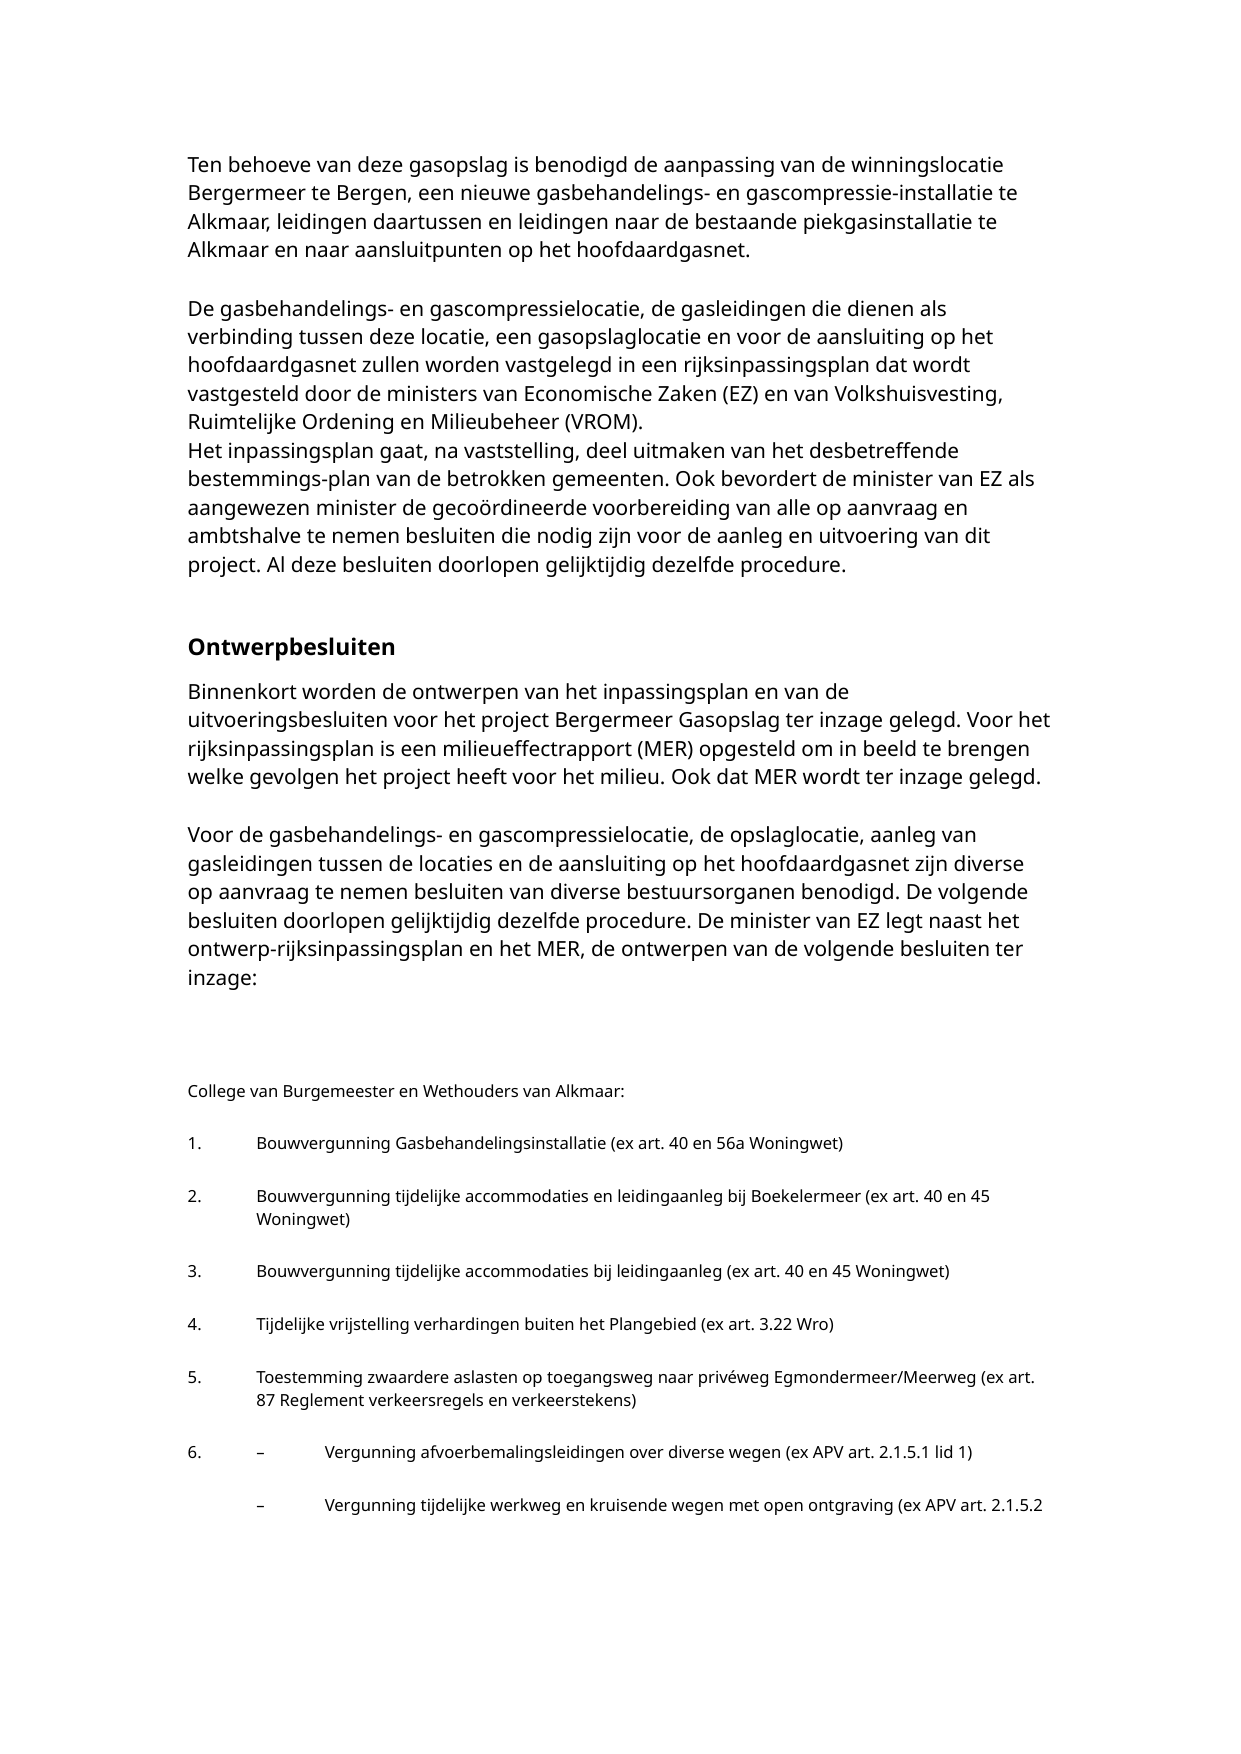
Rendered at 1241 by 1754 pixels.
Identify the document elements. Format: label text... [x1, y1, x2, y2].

table_cell Bouwvergunning tijdelijke accommodaties bij leidingaanleg (ex art. 40 en 45 Woningwet) [256, 1260, 1053, 1313]
table_cell Bouwvergunning tijdelijke accommodaties en leidingaanleg bij Boekelermeer (ex art. 40 en 45 Woningwet) [256, 1185, 1053, 1260]
table_cell Tijdelijke vrijstelling verhardingen buiten het Plangebied (ex art. 3.22 Wro) [256, 1313, 1053, 1365]
table_cell – [256, 1494, 324, 1552]
text Het inpassingsplan gaat, na vaststelling, deel uitmaken van het desbetreffende bestemmings-plan van de betrokken gemeenten. Ook bevordert de minister van EZ als aangewezen minister de gecoördineerde voorbereiding van alle op aanvraag en ambtshalve te nemen besluiten die nodig zijn voor de aanleg en uitvoering van dit project. Al deze besluiten doorlopen gelijktijdig dezelfde procedure. [187, 436, 1053, 578]
text De gasbehandelings- en gascompressielocatie, de gasleidingen die dienen als verbinding tussen deze locatie, een gasopslaglocatie en voor de aansluiting op het hoofdaardgasnet zullen worden vastgelegd in een rijksinpassingsplan dat wordt vastgesteld door de ministers van Economische Zaken (EZ) en van Volkshuisvesting, Ruimtelijke Ordening en Milieubeheer (VROM). [187, 294, 1053, 436]
table_cell 6. [188, 1441, 256, 1493]
table_cell Vergunning tijdelijke werkweg en kruisende wegen met open ontgraving (ex APV art. 2.1.5.2 [325, 1494, 1053, 1552]
table_cell 4. [188, 1313, 256, 1365]
table_cell 2. [188, 1185, 256, 1260]
table_cell Toestemming zwaardere aslasten op toegangsweg naar privéweg Egmondermeer/Meerweg (ex art. 87 Reglement verkeersregels en verkeerstekens) [256, 1365, 1053, 1441]
table_cell Vergunning afvoerbemalingsleidingen over diverse wegen (ex APV art. 2.1.5.1 lid 1) [325, 1441, 1053, 1493]
table_cell Bouwvergunning Gasbehandelingsinstallatie (ex art. 40 en 56a Woningwet) [256, 1132, 1053, 1184]
text Binnenkort worden de ontwerpen van het inpassingsplan en van de uitvoeringsbesluiten voor het project Bergermeer Gasopslag ter inzage gelegd. Voor het rijksinpassingsplan is een milieueffectrapport (MER) opgesteld om in beeld te brengen welke gevolgen het project heeft voor het milieu. Ook dat MER wordt ter inzage gelegd. [187, 677, 1053, 791]
text Ten behoeve van deze gasopslag is benodigd de aanpassing van de winningslocatie Bergermeer te Bergen, een nieuwe gasbehandelings- en gascompressie-installatie te Alkmaar, leidingen daartussen en leidingen naar de bestaande piekgasinstallatie te Alkmaar en naar aansluitpunten op het hoofdaardgasnet. [187, 150, 1053, 264]
subtitle Ontwerpbesluiten [187, 631, 1053, 662]
table_cell [188, 1494, 256, 1552]
text Voor de gasbehandelings- en gascompressielocatie, de opslaglocatie, aanleg van gasleidingen tussen de locaties en de aansluiting op het hoofdaardgasnet zijn diverse op aanvraag te nemen besluiten van diverse bestuursorganen benodigd. De volgende besluiten doorlopen gelijktijdig dezelfde procedure. De minister van EZ legt naast het ontwerp-rijksinpassingsplan en het MER, de ontwerpen van de volgende besluiten ter inzage: [187, 821, 1053, 991]
table_cell 1. [188, 1132, 256, 1184]
table_header College van Burgemeester en Wethouders van Alkmaar: [188, 1079, 1053, 1132]
table_cell 3. [188, 1260, 256, 1313]
table_cell 5. [188, 1365, 256, 1441]
table_cell – [256, 1441, 324, 1493]
